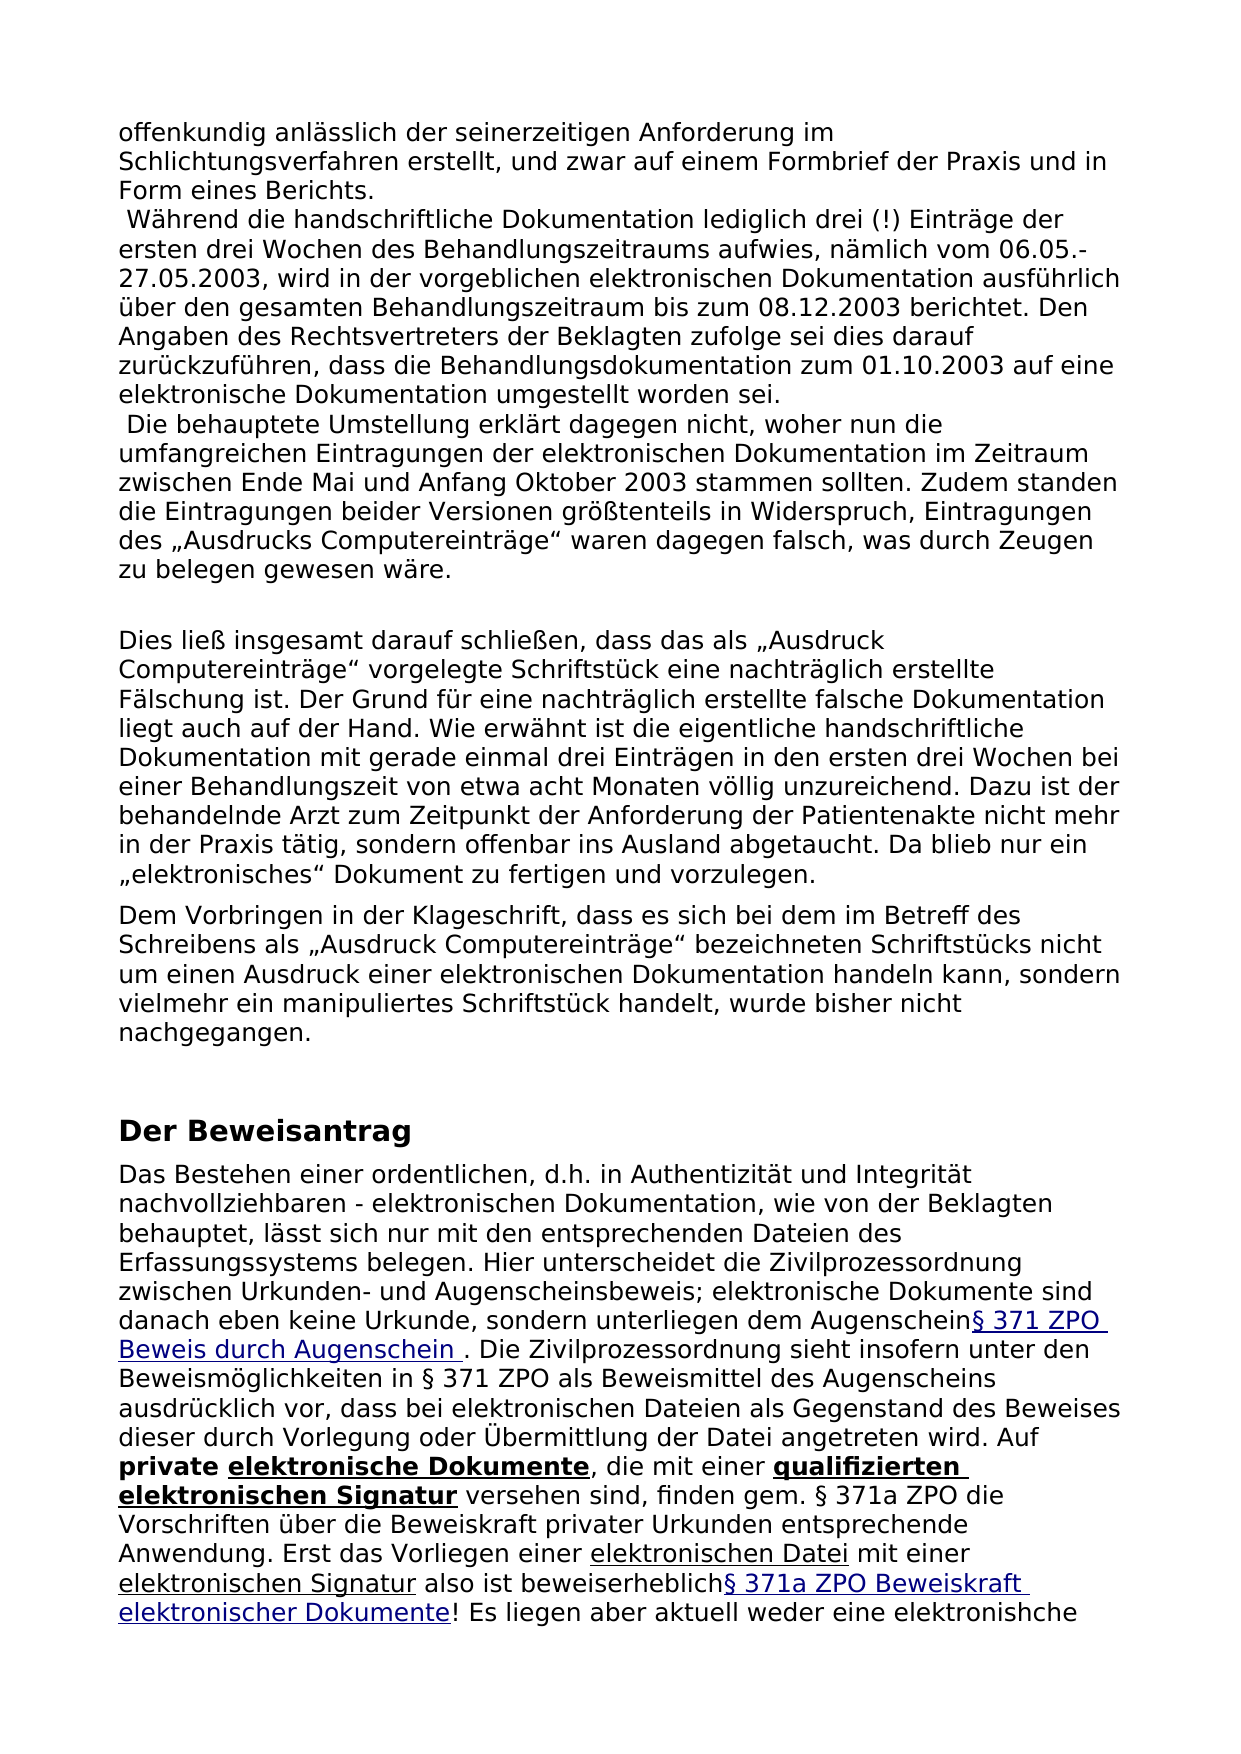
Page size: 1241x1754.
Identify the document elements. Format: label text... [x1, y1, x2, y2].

text offenkundig anlässlich der seinerzeitigen Anforderung im Schlichtungsverfahren erstellt, und zwar auf einem Formbrief der Praxis und in Form eines Berichts. Während die handschriftliche Dokumentation lediglich drei (!) Einträge der ersten drei Wochen des Behandlungszeitraums aufwies, nämlich vom 06.05.-27.05.2003, wird in der vorgeblichen elektronischen Dokumentation ausführlich über den gesamten Behandlungszeitraum bis zum 08.12.2003 berichtet. Den Angaben des Rechtsvertreters der Beklagten zufolge sei dies darauf zurückzuführen, dass die Behandlungsdokumentation zum 01.10.2003 auf eine elektronische Dokumentation umgestellt worden sei. Die behauptete Umstellung erklärt dagegen nicht, woher nun die umfangreichen Eintragungen der elektronischen Dokumentation im Zeitraum zwischen Ende Mai und Anfang Oktober 2003 stammen sollten. Zudem standen die Eintragungen beider Versionen größtenteils in Widerspruch, Eintragungen des „Ausdrucks Computereinträge“ waren dagegen falsch, was durch Zeugen zu belegen gewesen wäre. [118, 118, 1122, 614]
subtitle Der Beweisantrag [118, 1114, 1122, 1148]
text Dies ließ insgesamt darauf schließen, dass das als „Ausdruck Computereinträge“ vorgelegte Schriftstück eine nachträglich erstellte Fälschung ist. Der Grund für eine nachträglich erstellte falsche Dokumentation liegt auch auf der Hand. Wie erwähnt ist die eigentliche handschriftliche Dokumentation mit gerade einmal drei Einträgen in den ersten drei Wochen bei einer Behandlungszeit von etwa acht Monaten völlig unzureichend. Dazu ist der behandelnde Arzt zum Zeitpunkt der Anforderung der Patientenakte nicht mehr in der Praxis tätig, sondern offenbar ins Ausland abgetaucht. Da blieb nur ein „elektronisches“ Dokument zu fertigen und vorzulegen. [118, 626, 1122, 889]
text Dem Vorbringen in der Klageschrift, dass es sich bei dem im Betreff des Schreibens als „Ausdruck Computereinträge“ bezeichneten Schriftstücks nicht um einen Ausdruck einer elektronischen Dokumentation handeln kann, sondern vielmehr ein manipuliertes Schriftstück handelt, wurde bisher nicht nachgegangen. [118, 901, 1122, 1076]
text Das Bestehen einer ordentlichen, d.h. in Authentizität und Integrität nachvollziehbaren - elektronischen Dokumentation, wie von der Beklagten behauptet, lässt sich nur mit den entsprechenden Dateien des Erfassungssystems belegen. Hier unterscheidet die Zivilprozessordnung zwischen Urkunden- und Augenscheinsbeweis; elektronische Dokumente sind danach eben keine Urkunde, sondern unterliegen dem Augenschein§ 371 ZPO Beweis durch Augenschein . Die Zivilprozessordnung sieht insofern unter den Beweismöglichkeiten in § 371 ZPO als Beweismittel des Augenscheins ausdrücklich vor, dass bei elektronischen Dateien als Gegenstand des Beweises dieser durch Vorlegung oder Übermittlung der Datei angetreten wird. Auf private elektronische Dokumente, die mit einer qualifizierten elektronischen Signatur versehen sind, finden gem. § 371a ZPO die Vorschriften über die Beweiskraft privater Urkunden entsprechende Anwendung. Erst das Vorliegen einer elektronischen Datei mit einer elektronischen Signatur also ist beweiserheblich§ 371a ZPO Beweiskraft elektronischer Dokumente! Es liegen aber aktuell weder eine elektronishche [118, 1160, 1122, 1627]
